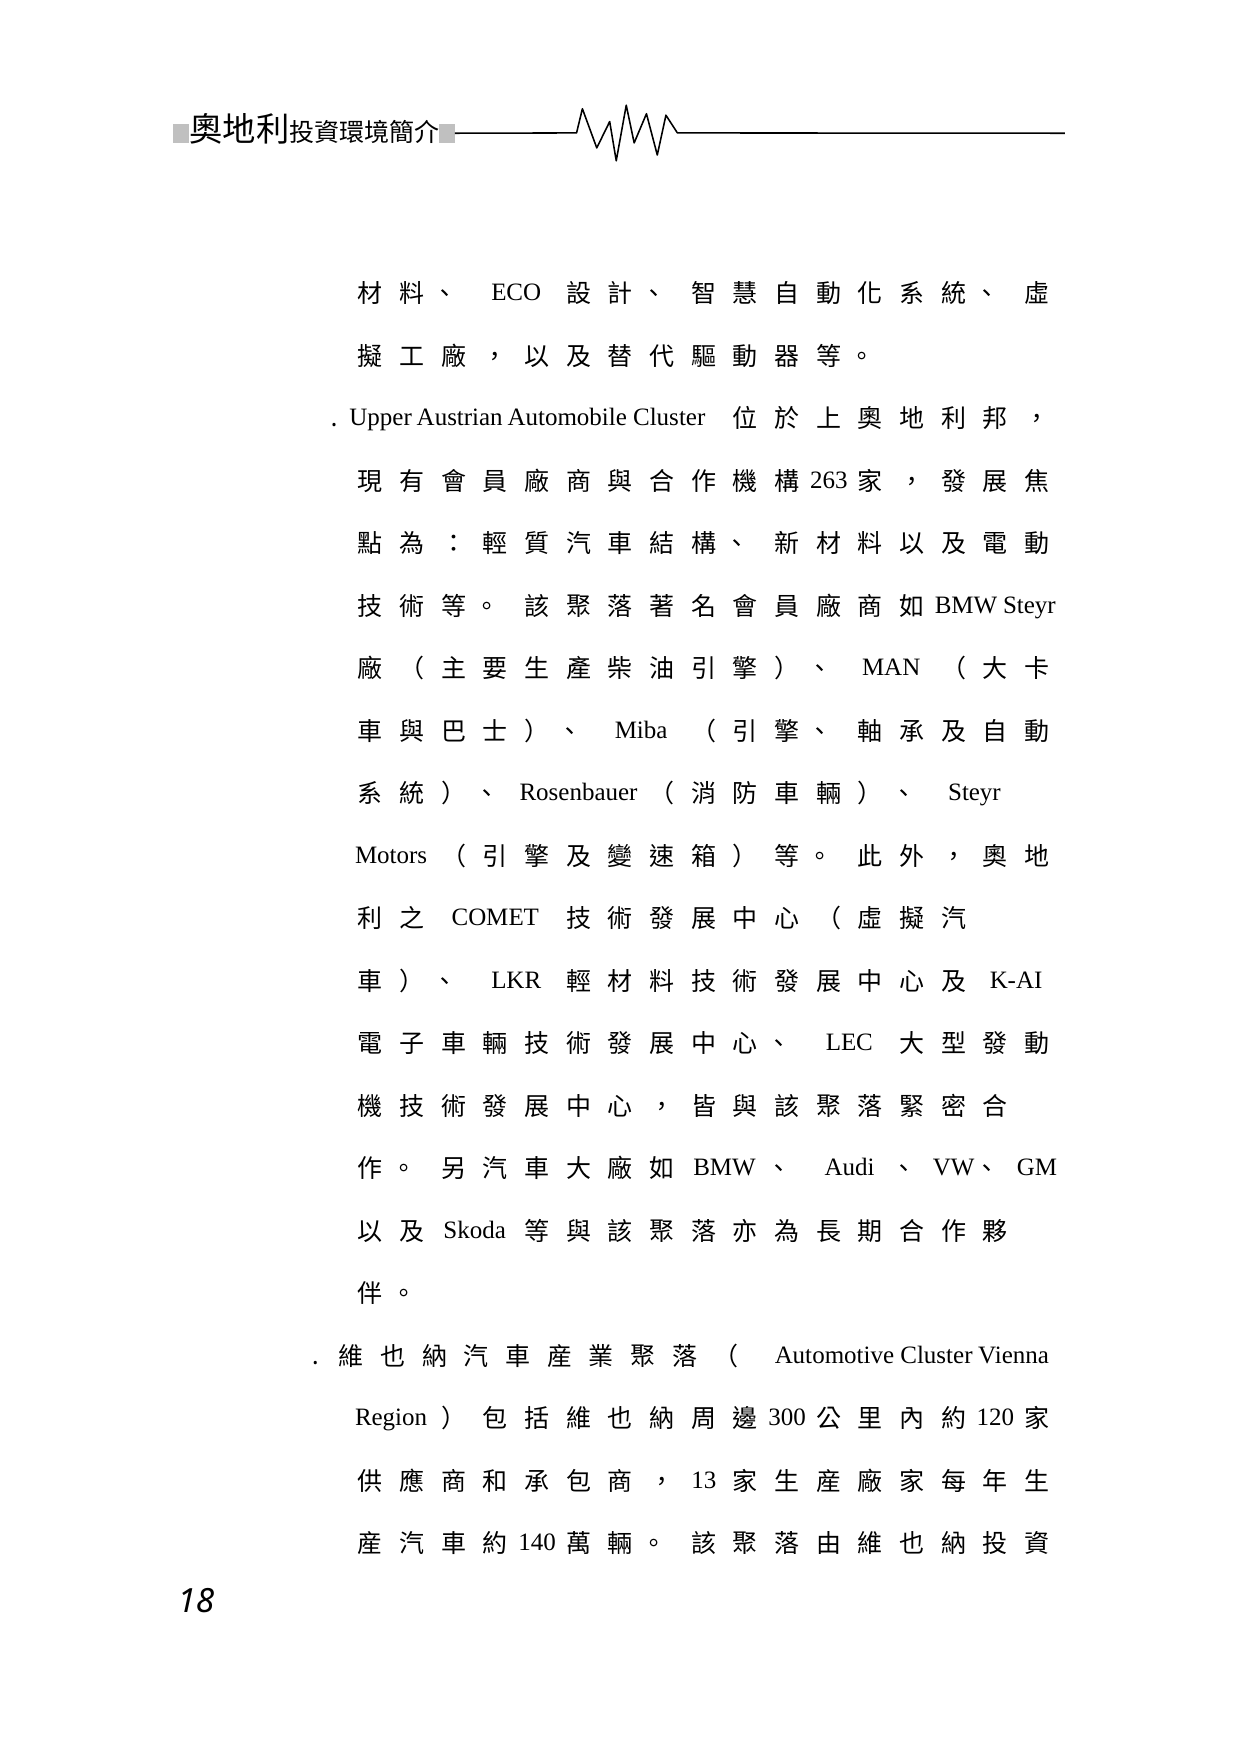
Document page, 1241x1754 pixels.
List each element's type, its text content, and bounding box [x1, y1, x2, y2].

text ․ Upper Austrian Automobile Cluster位於上奧地利邦，現有會員廠商與合作機構263家，發展焦點為：輕質汽車結構、新材料以及電動技術等。該聚落著名會員廠商如BMW Steyr廠（主要生產柴油引擎）、MAN（大卡車與巴士）、Miba（引擎、軸承及自動系統）、Rosenbauer（消防車輛）、Steyr Motors（引擎及變速箱）等。此外，奧地利之COMET技術發展中心（虛擬汽車）、LKR輕材料技術發展中心及K-AI電子車輛技術發展中心、LEC大型發動機技術發展中心，皆與該聚落緊密合作。另汽車大廠如BMW、Audi、VW、GM 以及Skoda等與該聚落亦為長期合作夥伴。 [281, 375, 1058, 1313]
text 材料、ECO設計、智慧自動化系統、虛擬工廠，以及替代驅動器等。 [281, 250, 1058, 375]
text ․ 維也納汽車産業聚落（Automotive Cluster Vienna Region）包括維也納周邊300公里內約120家供應商和承包商，13家生産廠家每年生産汽車約140萬輛。該聚落由維也納投資 [281, 1313, 1058, 1563]
